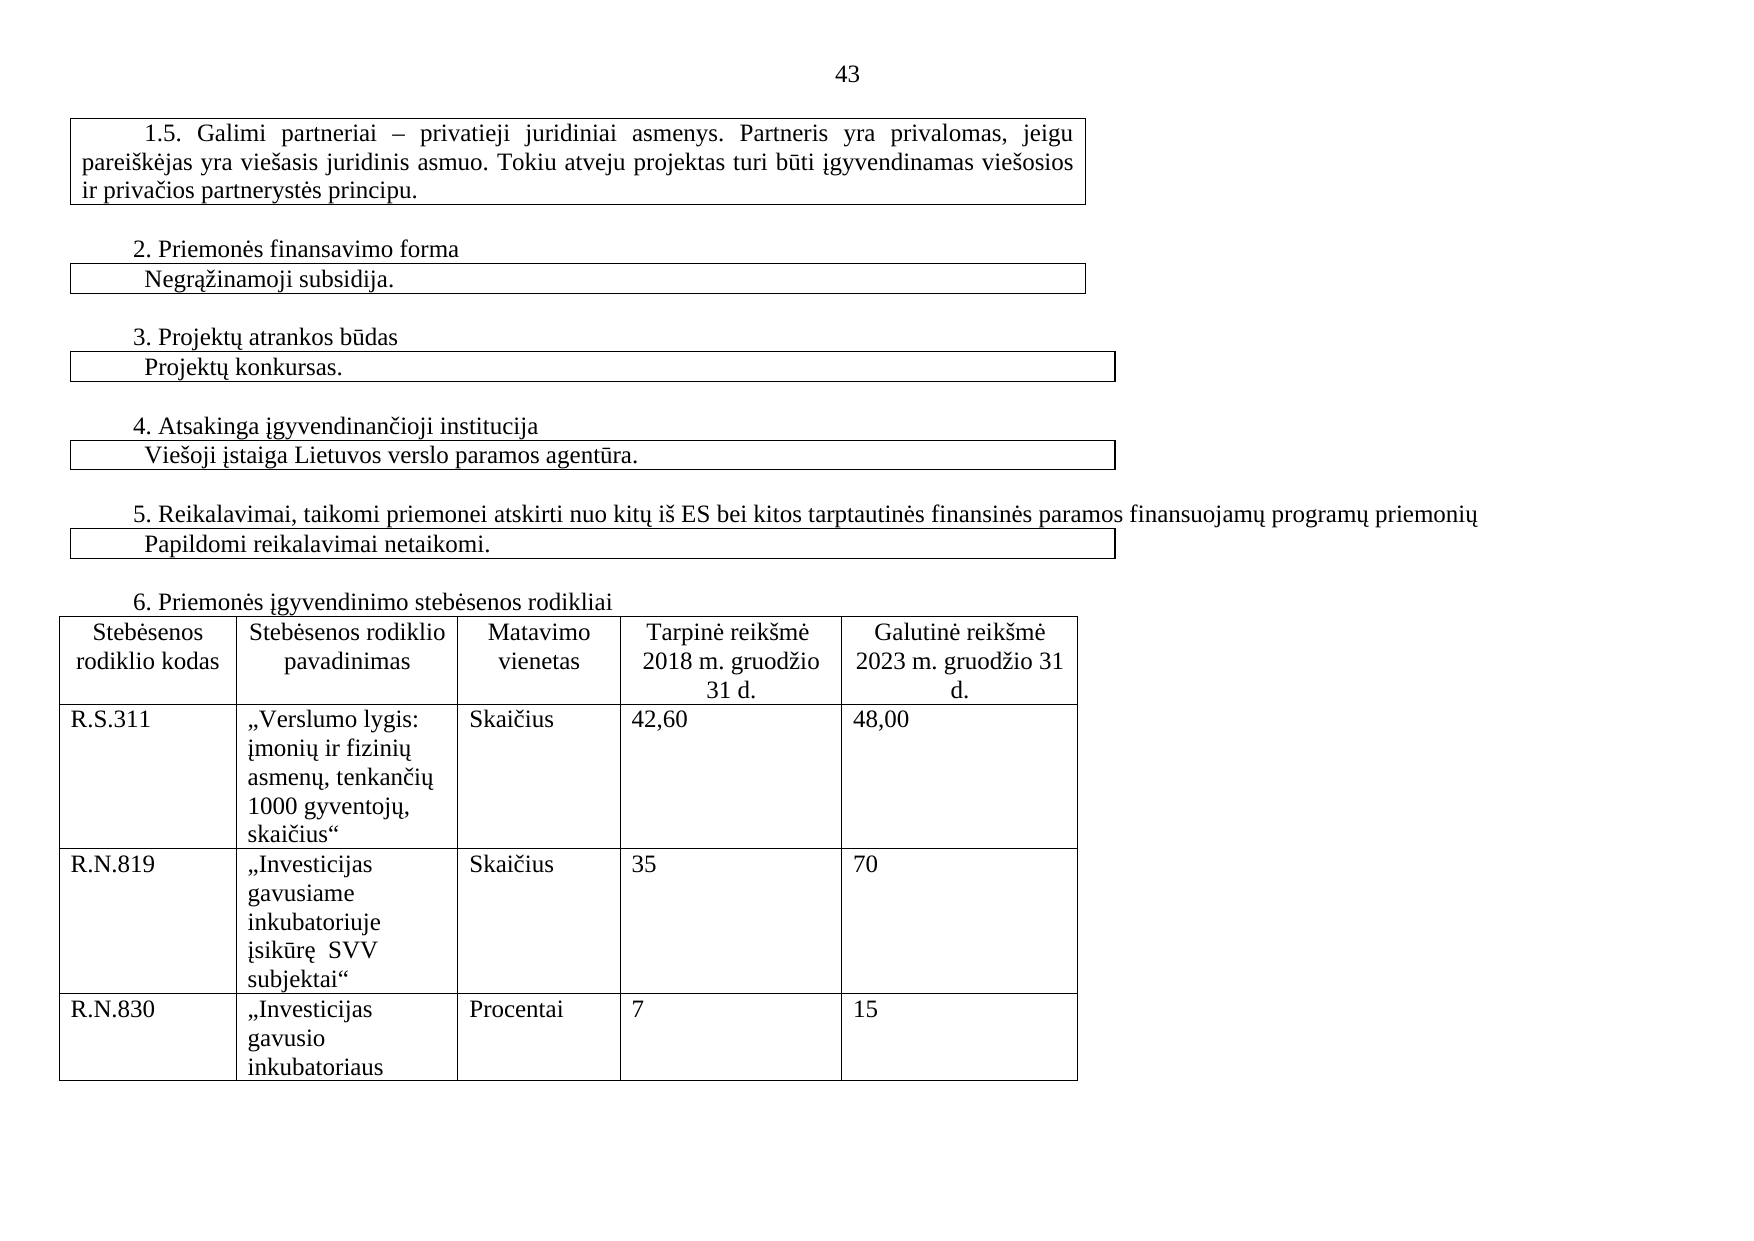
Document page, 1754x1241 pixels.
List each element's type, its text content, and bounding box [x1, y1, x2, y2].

text 6. Priemonės įgyvendinimo stebėsenos rodikliai [59, 587, 1636, 616]
table_cell Procentai [458, 994, 620, 1080]
table_header Galutinė reikšmė 2023 m. gruodžio 31 d. [842, 617, 1077, 703]
text 2. Priemonės finansavimo forma [133, 234, 1636, 263]
table_header Stebėsenos rodiklio pavadinimas [237, 617, 457, 703]
table_header Matavimo vienetas [458, 617, 620, 703]
table_cell „Verslumo lygis: įmonių ir fizinių asmenų, tenkančių 1000 gyventojų, skaičius“ [237, 705, 457, 848]
table_header Stebėsenos rodiklio kodas [60, 617, 236, 703]
table_cell R.S.311 [60, 705, 236, 848]
table_cell R.N.830 [60, 994, 236, 1080]
table_cell „Investicijas gavusio inkubatoriaus [237, 994, 457, 1080]
table_cell „Investicijas gavusiame inkubatoriuje įsikūrę SVV subjektai“ [237, 849, 457, 993]
table_cell 1.5. Galimi partneriai – privatieji juridiniai asmenys. Partneris yra privalomas, jeigu pareiškėjas yra viešasis juridinis asmuo. Tokiu atveju projektas turi būti įgyvendinamas viešosios ir privačios partnerystės principu. [71, 119, 1085, 204]
text 4. Atsakinga įgyvendinančioji institucija [59, 411, 1636, 439]
table_cell 15 [842, 994, 1077, 1080]
table_cell Skaičius [458, 849, 620, 993]
table_cell 35 [621, 849, 841, 993]
table_cell 48,00 [842, 705, 1077, 848]
table_header Tarpinė reikšmė 2018 m. gruodžio 31 d. [621, 617, 841, 703]
table_header Papildomi reikalavimai netaikomi. [71, 529, 1114, 558]
table_cell 70 [842, 849, 1077, 993]
table_cell Skaičius [458, 705, 620, 848]
text 5. Reikalavimai, taikomi priemonei atskirti nuo kitų iš ES bei kitos tarptautinės finansinės paramos finansuojamų programų priemonių [59, 499, 1636, 528]
table_header Negrąžinamoji subsidija. [71, 264, 1085, 293]
table_cell R.N.819 [60, 849, 236, 993]
table_cell 7 [621, 994, 841, 1080]
table_header Projektų konkursas. [71, 352, 1114, 381]
table_header Viešoji įstaiga Lietuvos verslo paramos agentūra. [71, 441, 1114, 469]
table_cell 42,60 [621, 705, 841, 848]
text 3. Projektų atrankos būdas [59, 322, 1636, 351]
